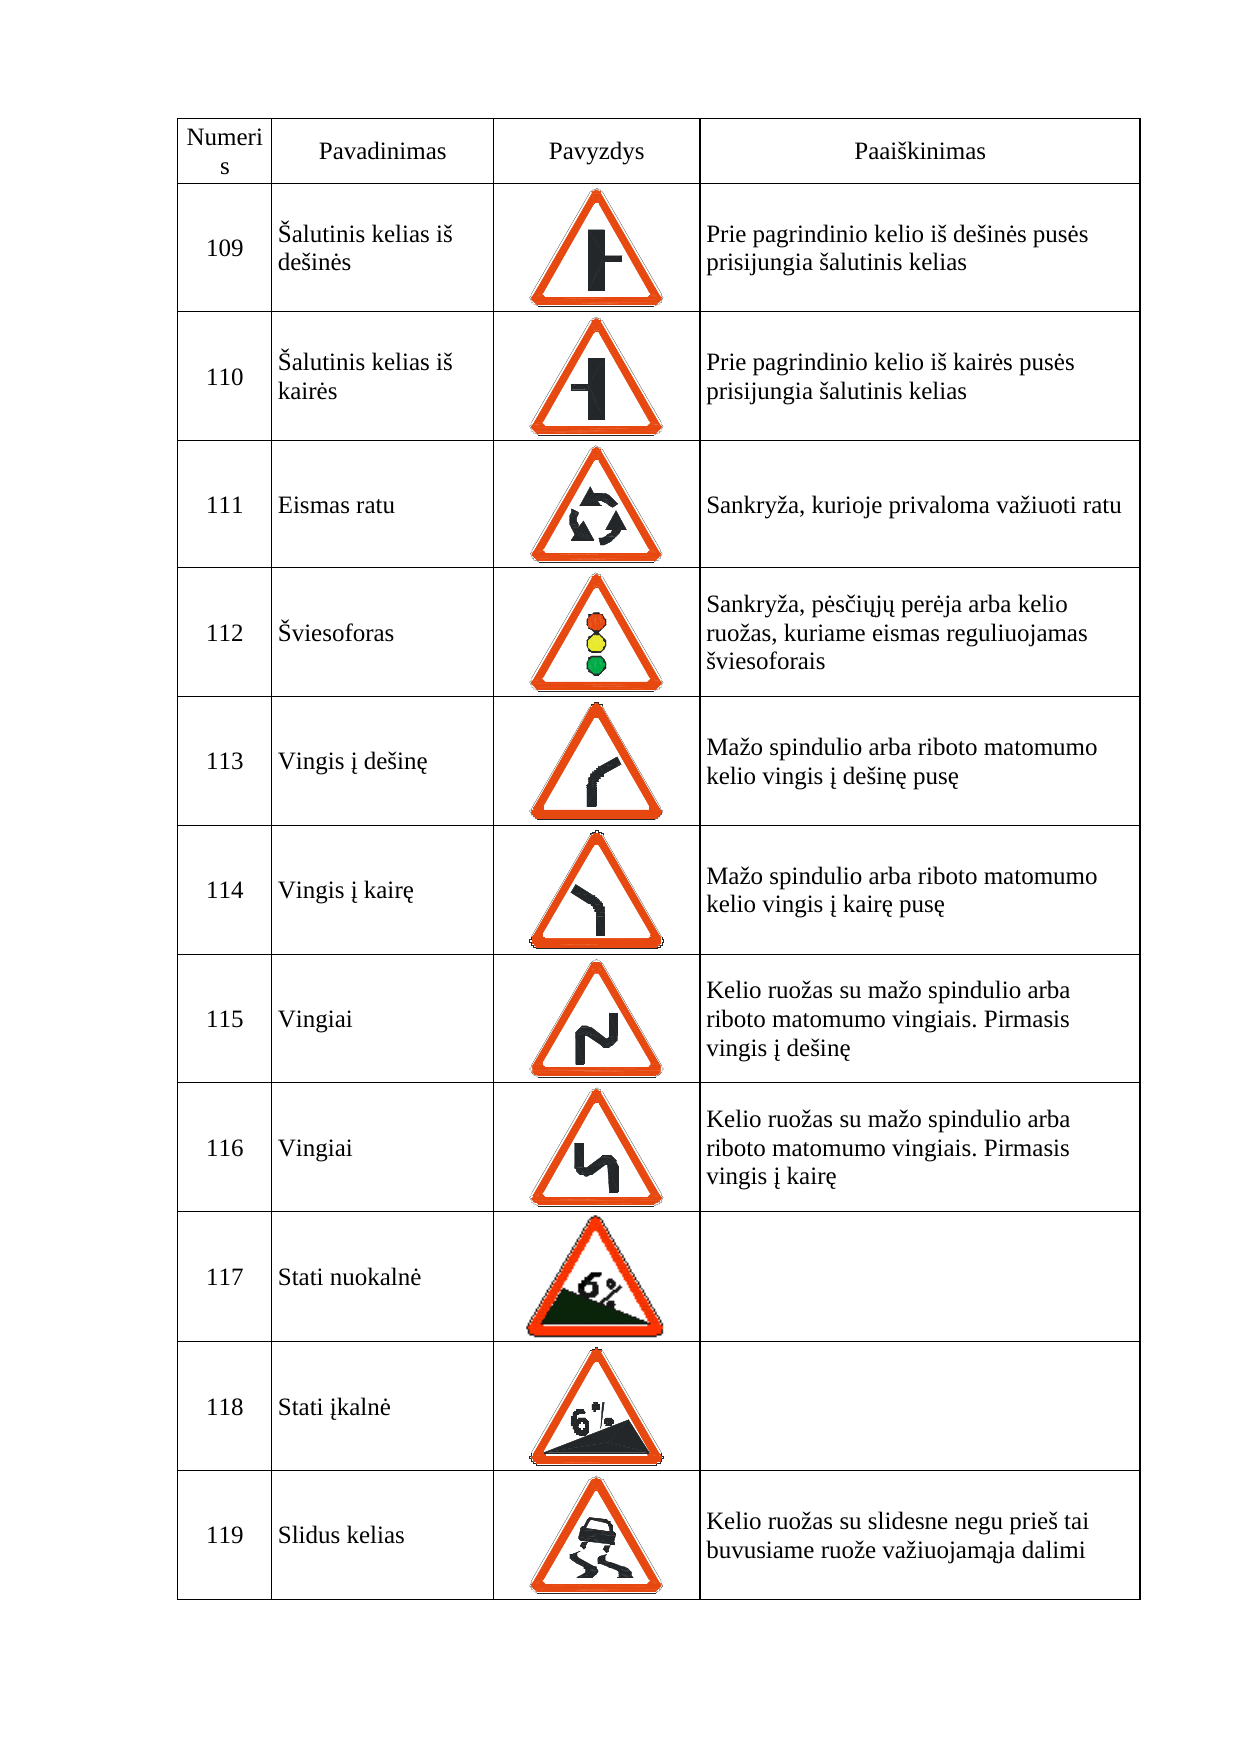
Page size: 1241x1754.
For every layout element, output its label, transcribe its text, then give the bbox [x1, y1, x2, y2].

table_cell 114 [178, 826, 271, 953]
table_cell 117 [178, 1212, 271, 1341]
table_cell Vingis į dešinę [272, 697, 493, 825]
table_cell Vingis į kairę [272, 826, 493, 953]
table_cell Stati nuokalnė [272, 1212, 493, 1341]
table_cell Slidus kelias [272, 1471, 493, 1599]
table_cell 110 [178, 312, 271, 440]
table_cell Mažo spindulio arba riboto matomumo kelio vingis į kairę pusę [701, 826, 1139, 953]
table_cell [494, 697, 699, 825]
table_cell [494, 184, 699, 311]
table_cell Šviesoforas [272, 568, 493, 696]
table_cell Stati įkalnė [272, 1342, 493, 1470]
table_cell [494, 1471, 699, 1599]
table_cell [494, 1342, 699, 1470]
table_cell Šalutinis kelias iš dešinės [272, 184, 493, 311]
table_cell [494, 1212, 699, 1341]
table_header Pavyzdys [494, 119, 699, 182]
table_cell Sankryža, pėsčiųjų perėja arba kelio ruožas, kuriame eismas reguliuojamas šviesoforais [701, 568, 1139, 696]
table_cell 115 [178, 955, 271, 1082]
table_cell 116 [178, 1083, 271, 1211]
table_header Pavadinimas [272, 119, 493, 182]
table_cell [701, 1212, 1139, 1341]
table_cell Vingiai [272, 1083, 493, 1211]
table_cell Sankryža, kurioje privaloma važiuoti ratu [701, 441, 1139, 567]
table_header Numeris [178, 119, 271, 182]
table_cell [494, 955, 699, 1082]
table_cell Prie pagrindinio kelio iš dešinės pusės prisijungia šalutinis kelias [701, 184, 1139, 311]
table_cell [701, 1342, 1139, 1470]
table_cell [494, 441, 699, 567]
table_cell Kelio ruožas su mažo spindulio arba riboto matomumo vingiais. Pirmasis vingis į dešinę [701, 955, 1139, 1082]
table_cell [494, 312, 699, 440]
table_cell Kelio ruožas su slidesne negu prieš tai buvusiame ruože važiuojamąja dalimi [701, 1471, 1139, 1599]
table_cell 111 [178, 441, 271, 567]
table_cell Šalutinis kelias iš kairės [272, 312, 493, 440]
table_cell Prie pagrindinio kelio iš kairės pusės prisijungia šalutinis kelias [701, 312, 1139, 440]
table_cell 112 [178, 568, 271, 696]
table_cell [494, 568, 699, 696]
table_cell Vingiai [272, 955, 493, 1082]
table_cell 113 [178, 697, 271, 825]
table_cell 119 [178, 1471, 271, 1599]
table_cell 109 [178, 184, 271, 311]
table_header Paaiškinimas [701, 119, 1139, 182]
table_cell Mažo spindulio arba riboto matomumo kelio vingis į dešinę pusę [701, 697, 1139, 825]
table_cell [494, 1083, 699, 1211]
table_cell Eismas ratu [272, 441, 493, 567]
table_cell 118 [178, 1342, 271, 1470]
table_cell [494, 826, 699, 953]
table_cell Kelio ruožas su mažo spindulio arba riboto matomumo vingiais. Pirmasis vingis į kairę [701, 1083, 1139, 1211]
